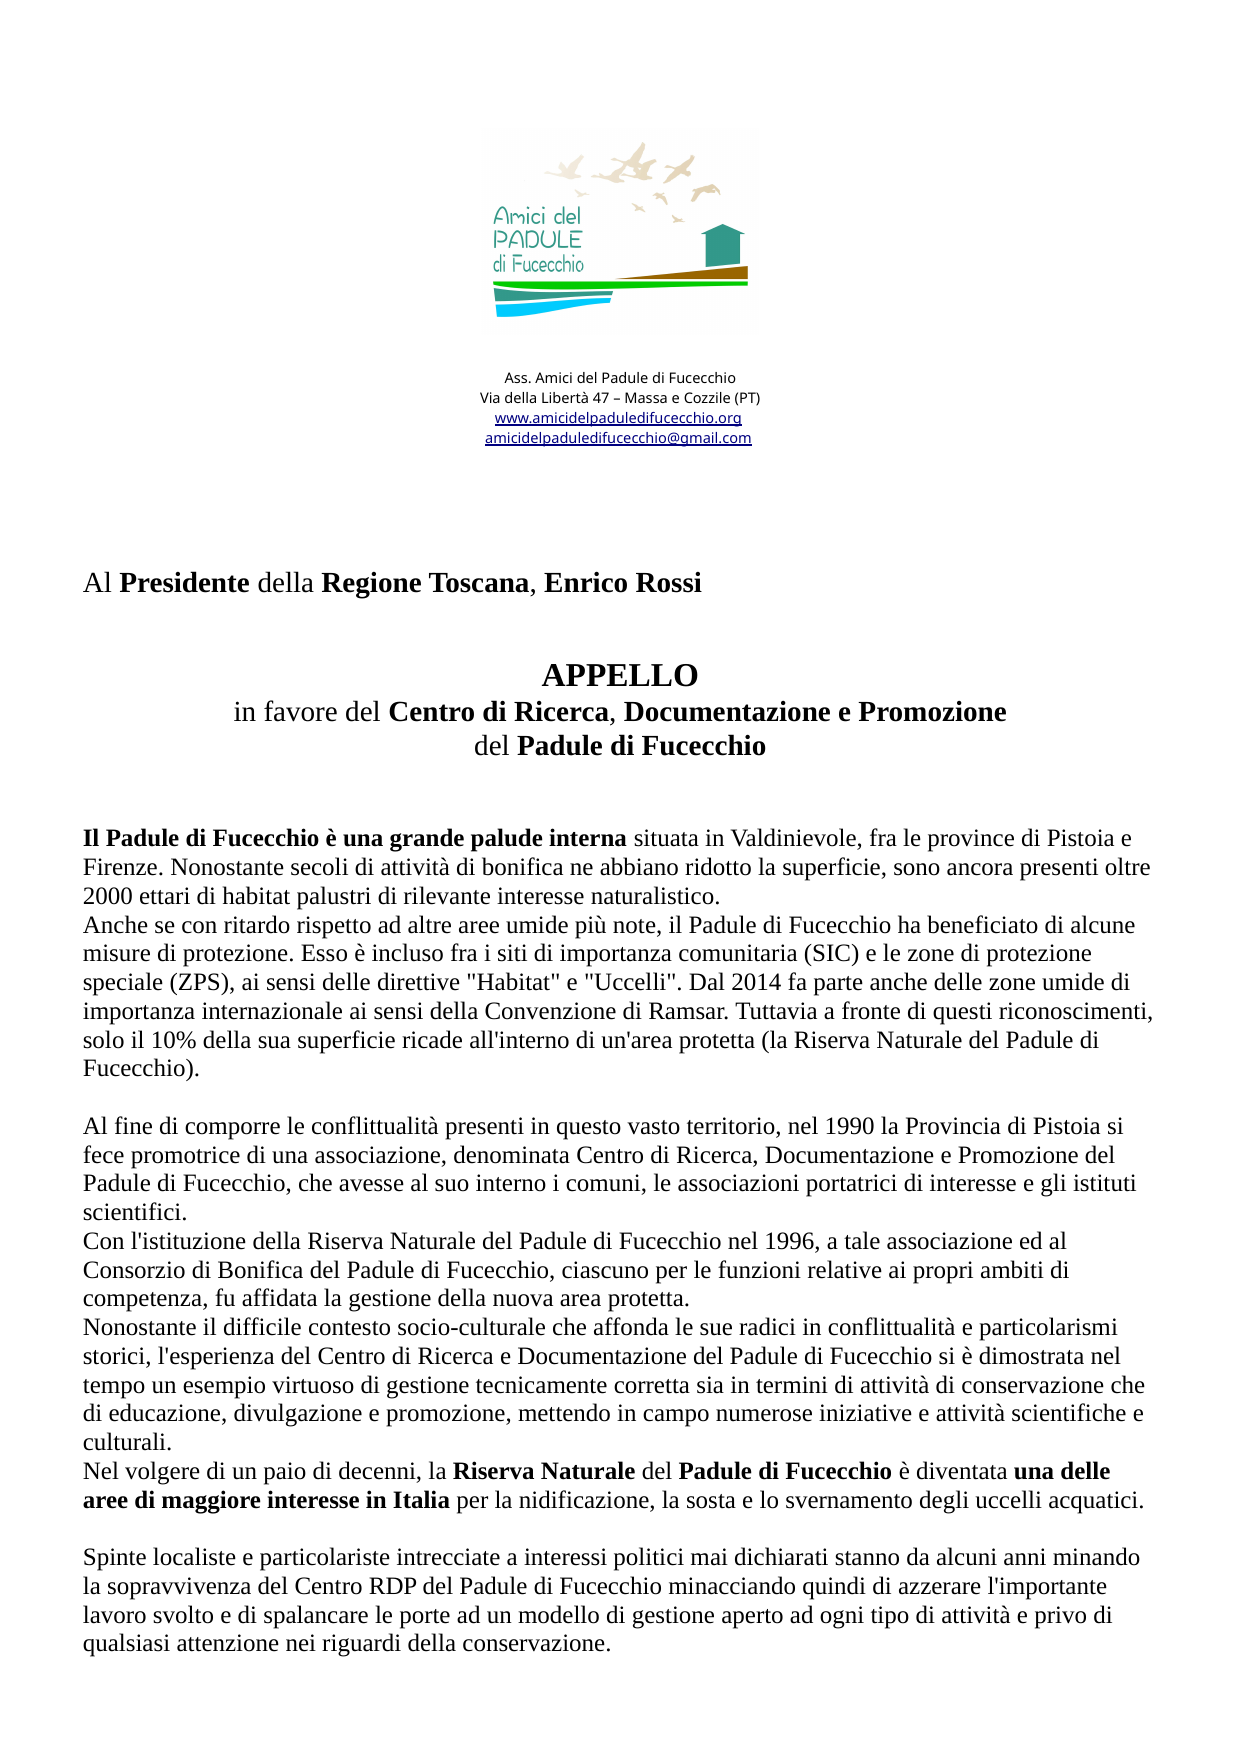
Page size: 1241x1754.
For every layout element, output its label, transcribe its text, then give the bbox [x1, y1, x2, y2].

text in favore del Centro di Ricerca, Documentazione e Promozione [83, 694, 1157, 728]
text Via della Libertà 47 – Massa e Cozzile (PT) [83, 388, 1157, 407]
text Spinte localiste e particolariste intrecciate a interessi politici mai dichiarati stanno da alcuni anni minando la sopravvivenza del Centro RDP del Padule di Fucecchio minacciando quindi di azzerare l'importante lavoro svolto e di spalancare le porte ad un modello di gestione aperto ad ogni tipo di attività e privo di qualsiasi attenzione nei riguardi della conservazione. [83, 1542, 1157, 1657]
text amicidelpaduledifucecchio@gmail.com [83, 427, 1157, 447]
text Il Padule di Fucecchio è una grande palude interna situata in Valdinievole, fra le province di Pistoia e Firenze. Nonostante secoli di attività di bonifica ne abbiano ridotto la superficie, sono ancora presenti oltre 2000 ettari di habitat palustri di rilevante interesse naturalistico. [83, 823, 1157, 910]
text del Padule di Fucecchio [83, 728, 1157, 761]
text Al Presidente della Regione Toscana, Enrico Rossi [83, 565, 1157, 598]
text www.amicidelpaduledifucecchio.org [83, 407, 1157, 427]
text Anche se con ritardo rispetto ad altre aree umide più note, il Padule di Fucecchio ha beneficiato di alcune misure di protezione. Esso è incluso fra i siti di importanza comunitaria (SIC) e le zone di protezione speciale (ZPS), ai sensi delle direttive "Habitat" e "Uccelli". Dal 2014 fa parte anche delle zone umide di importanza internazionale ai sensi della Convenzione di Ramsar. Tuttavia a fronte di questi riconoscimenti, solo il 10% della sua superficie ricade all'interno di un'area protetta (la Riserva Naturale del Padule di Fucecchio). [83, 910, 1157, 1082]
text Nel volgere di un paio di decenni, la Riserva Naturale del Padule di Fucecchio è diventata una delle aree di maggiore interesse in Italia per la nidificazione, la sosta e lo svernamento degli uccelli acquatici. [83, 1456, 1157, 1513]
text Nonostante il difficile contesto socio-culturale che affonda le sue radici in conflittualità e particolarismi storici, l'esperienza del Centro di Ricerca e Documentazione del Padule di Fucecchio si è dimostrata nel tempo un esempio virtuoso di gestione tecnicamente corretta sia in termini di attività di conservazione che di educazione, divulgazione e promozione, mettendo in campo numerose iniziative e attività scientifiche e culturali. [83, 1312, 1157, 1456]
text Al fine di comporre le conflittualità presenti in questo vasto territorio, nel 1990 la Provincia di Pistoia si fece promotrice di una associazione, denominata Centro di Ricerca, Documentazione e Promozione del Padule di Fucecchio, che avesse al suo interno i comuni, le associazioni portatrici di interesse e gli istituti scientifici. [83, 1111, 1157, 1226]
text Ass. Amici del Padule di Fucecchio [83, 368, 1157, 388]
text APPELLO [83, 656, 1157, 694]
picture [481, 128, 760, 335]
text Con l'istituzione della Riserva Naturale del Padule di Fucecchio nel 1996, a tale associazione ed al Consorzio di Bonifica del Padule di Fucecchio, ciascuno per le funzioni relative ai propri ambiti di competenza, fu affidata la gestione della nuova area protetta. [83, 1226, 1157, 1312]
